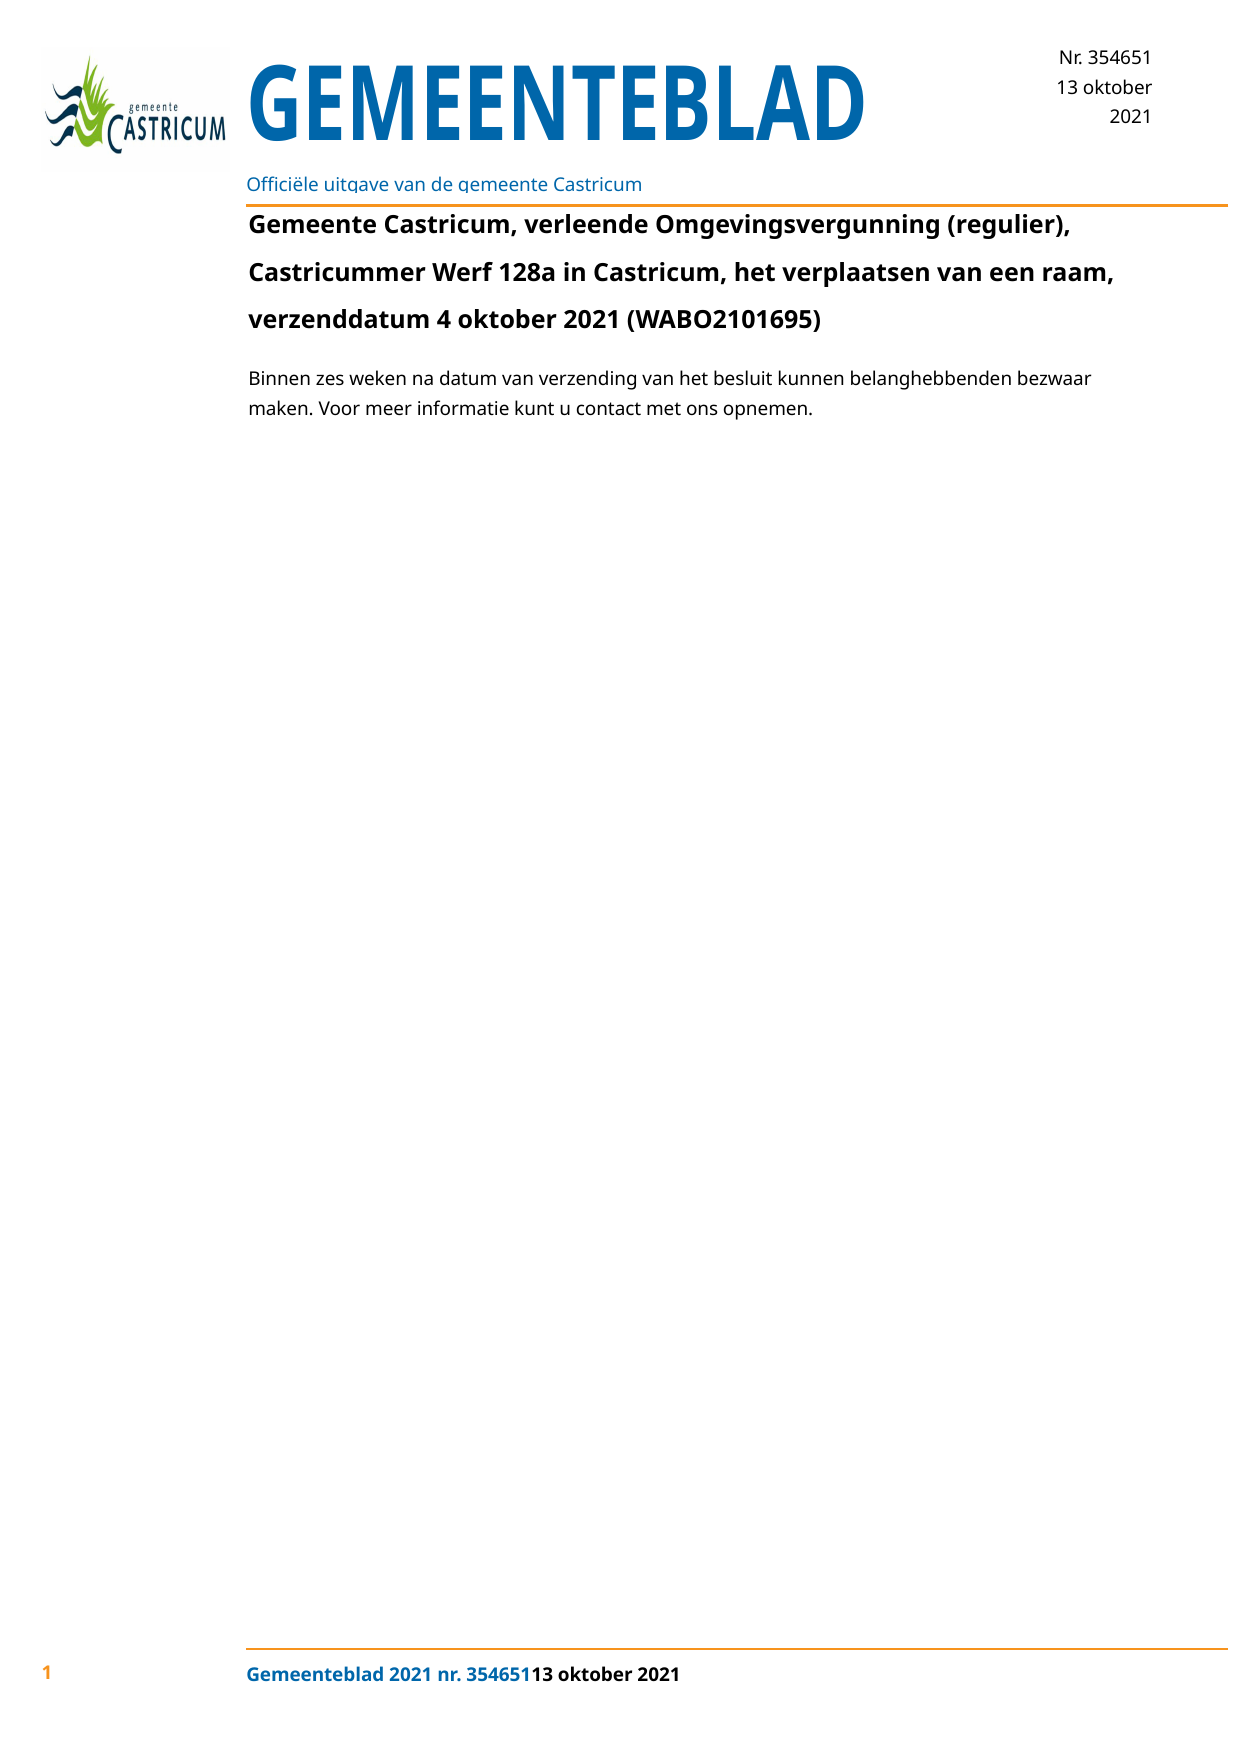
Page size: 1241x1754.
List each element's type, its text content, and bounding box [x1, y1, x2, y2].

text Binnen zes weken na datum van verzending van het besluit kunnen belanghebbenden bezwaar maken. Voor meer informatie kunt u contact met ons opnemen. [248, 366, 1152, 421]
picture [41, 47, 231, 172]
text Gemeente Castricum, verleende Omgevingsvergunning (regulier), Castricummer Werf 128a in Castricum, het verplaatsen van een raam, verzenddatum 4 oktober 2021 (WABO2101695) [248, 207, 1152, 336]
